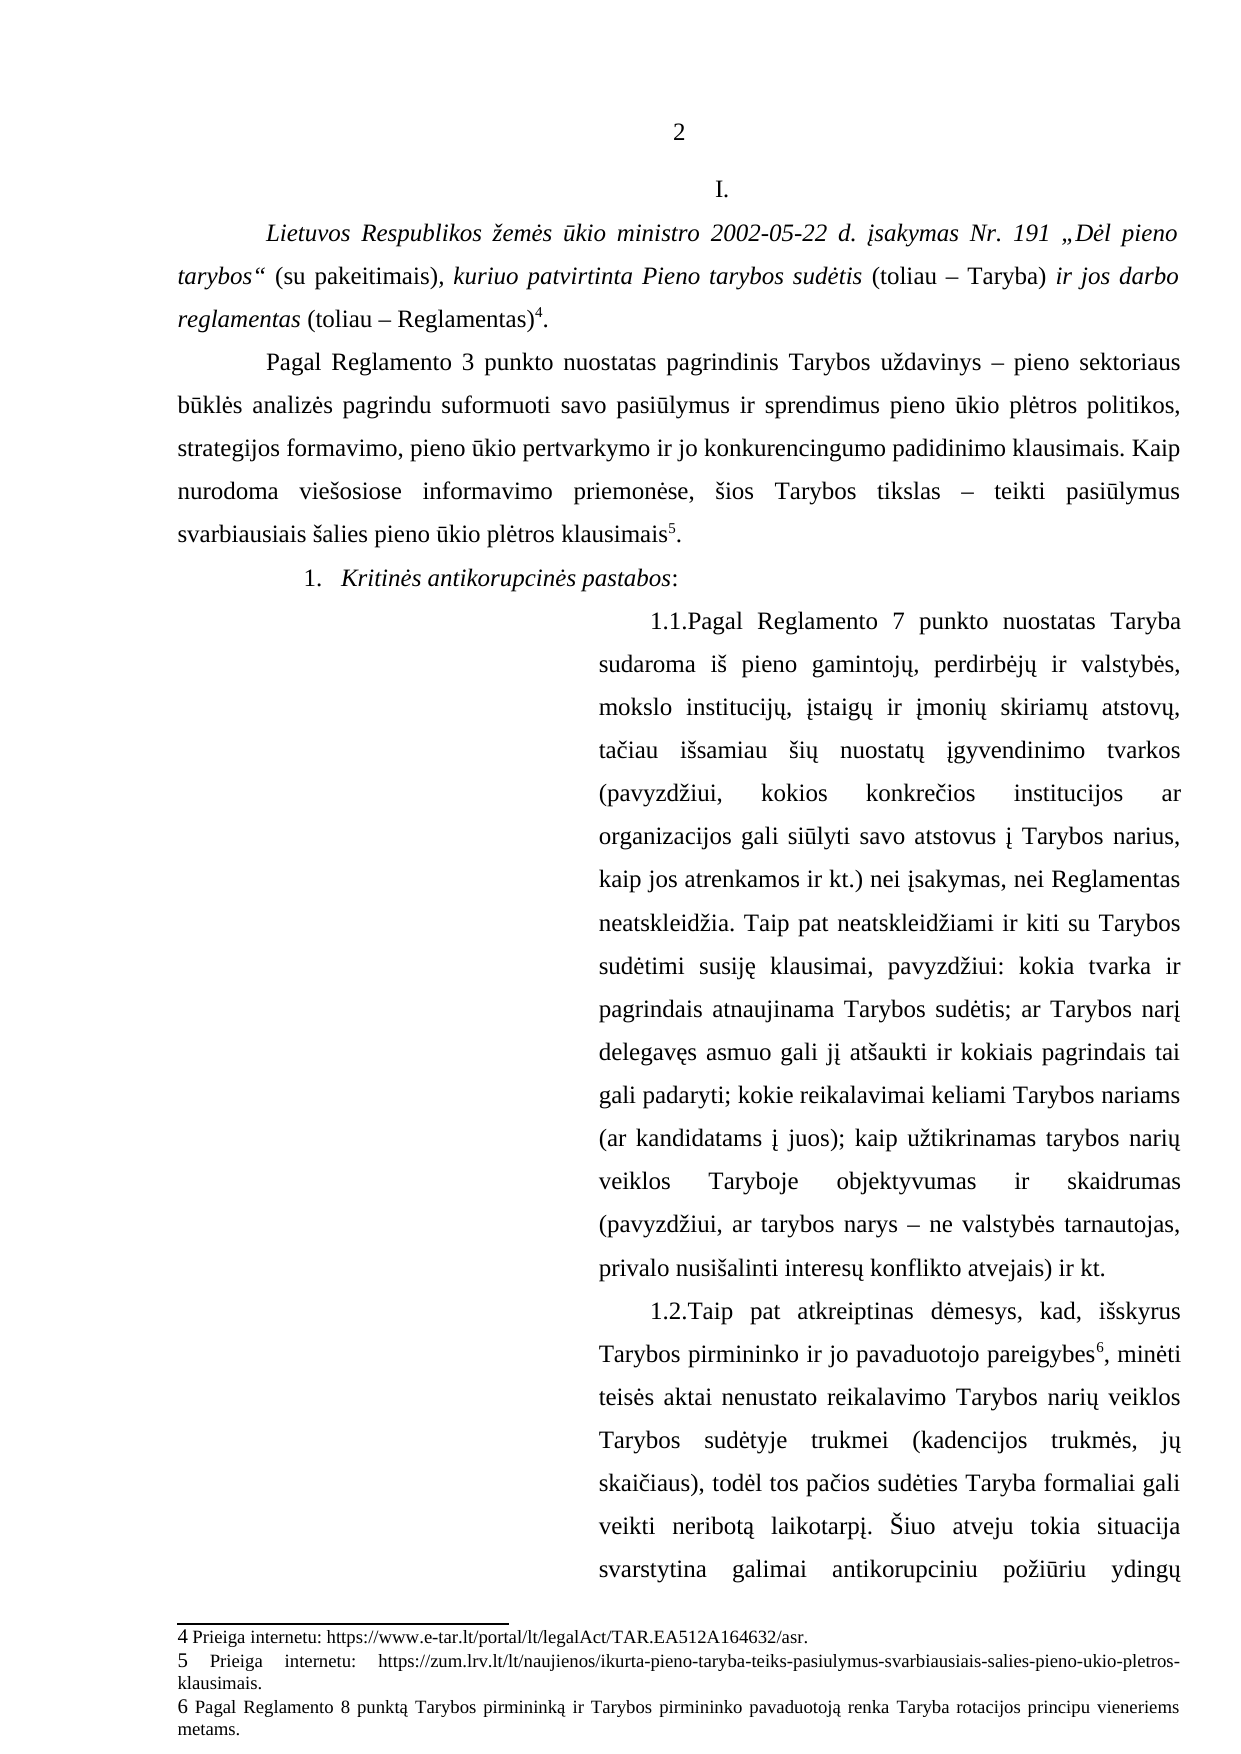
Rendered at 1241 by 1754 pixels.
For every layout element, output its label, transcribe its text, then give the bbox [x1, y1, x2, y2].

text Pagal Reglamento 3 punkto nuostatas pagrindinis Tarybos uždavinys – pieno sektoriaus būklės analizės pagrindu suformuoti savo pasiūlymus ir sprendimus pieno ūkio plėtros politikos, strategijos formavimo, pieno ūkio pertvarkymo ir jo konkurencingumo padidinimo klausimais. Kaip nurodoma viešosiose informavimo priemonėse, šios Tarybos tikslas – teikti pasiūlymus svarbiausiais šalies pieno ūkio plėtros klausimais. [177, 347, 1181, 548]
list Lietuvos Respublikos žemės ūkio ministro 2002-05-22 d. įsakymas Nr. 191 „Dėl pieno tarybos“ (su pakeitimais), kuriuo patvirtinta Pieno tarybos sudėtis (toliau – Taryba) ir jos darbo reglamentas (toliau – Reglamentas). [177, 218, 1181, 333]
list Pagal Reglamento 7 punkto nuostatas Taryba sudaroma iš pieno gamintojų, perdirbėjų ir valstybės, mokslo institucijų, įstaigų ir įmonių skiriamų atstovų, tačiau išsamiau šių nuostatų įgyvendinimo tvarkos (pavyzdžiui, kokios konkrečios institucijos ar organizacijos gali siūlyti savo atstovus į Tarybos narius, kaip jos atrenkamos ir kt.) nei įsakymas, nei Reglamentas neatskleidžia. Taip pat neatskleidžiami ir kiti su Tarybos sudėtimi susiję klausimai, pavyzdžiui: kokia tvarka ir pagrindais atnaujinama Tarybos sudėtis; ar Tarybos narį delegavęs asmuo gali jį atšaukti ir kokiais pagrindais tai gali padaryti; kokie reikalavimai keliami Tarybos nariams (ar kandidatams į juos); kaip užtikrinamas tarybos narių veiklos Taryboje objektyvumas ir skaidrumas (pavyzdžiui, ar tarybos narys – ne valstybės tarnautojas, privalo nusišalinti interesų konflikto atvejais) ir kt. [561, 606, 1181, 1281]
list Taip pat atkreiptinas dėmesys, kad, išskyrus Tarybos pirmininko ir jo pavaduotojo pareigybes, minėti teisės aktai nenustato reikalavimo Tarybos narių veiklos Tarybos sudėtyje trukmei (kadencijos trukmės, jų skaičiaus), todėl tos pačios sudėties Taryba formaliai gali veikti neribotą laikotarpį. Šiuo atveju tokia situacija svarstytina galimai antikorupciniu požiūriu ydingų [561, 1296, 1181, 1583]
list Kritinės antikorupcinės pastabos: [215, 563, 1181, 591]
list Pagal Reglamento 8 punktą Tarybos pirmininką ir Tarybos pirmininko pavaduotoją renka Taryba rotacijos principu vieneriems metams. [177, 1693, 1181, 1739]
list I. [177, 174, 1181, 203]
text Prieiga internetu: https://zum.lrv.lt/lt/naujienos/ikurta-pieno-taryba-teiks-pasiulymus-svarbiausiais-salies-pieno-ukio-pletros-klausimais. [177, 1648, 1181, 1693]
text Prieiga internetu: https://www.e-tar.lt/portal/lt/legalAct/TAR.EA512A164632/asr. [177, 1624, 1181, 1648]
